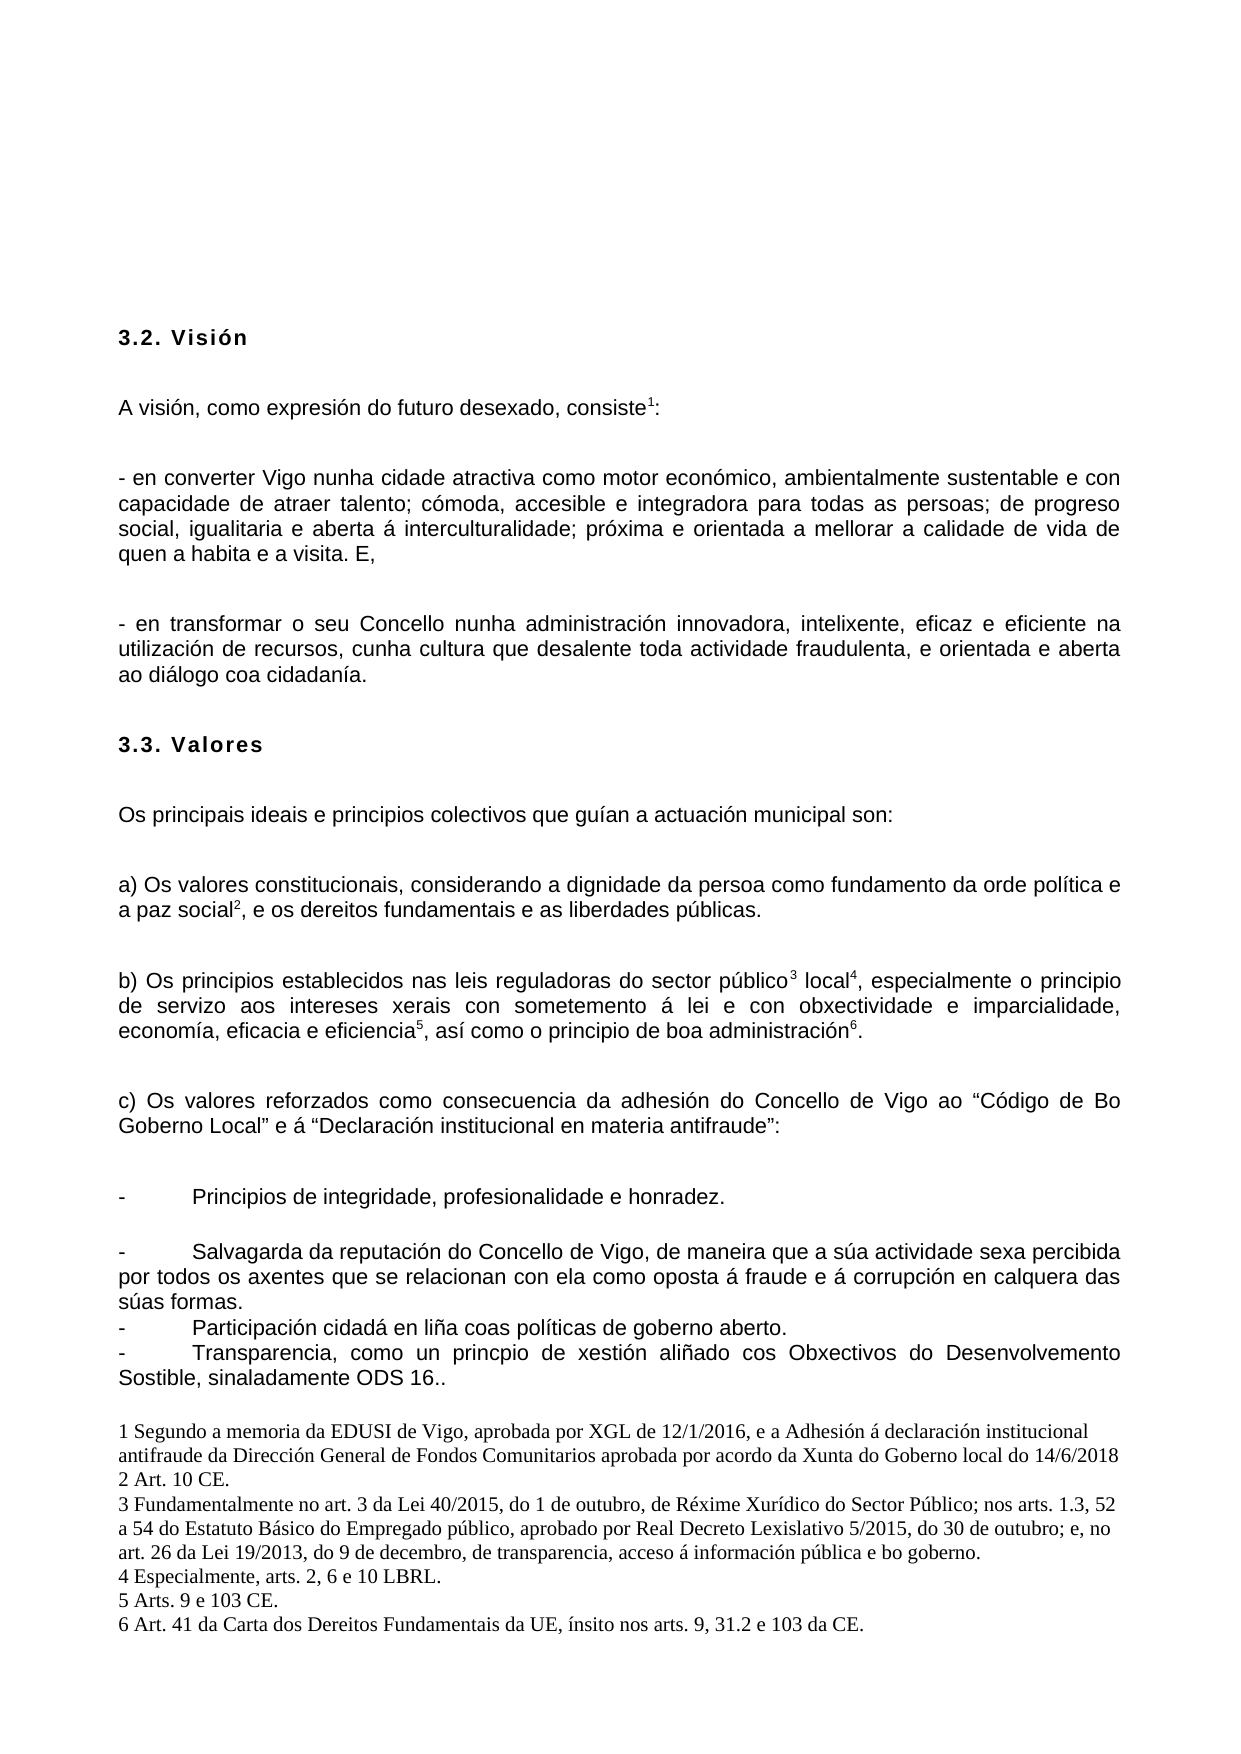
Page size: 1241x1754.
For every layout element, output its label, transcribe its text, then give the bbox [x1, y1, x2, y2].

text - en converter Vigo nunha cidade atractiva como motor económico, ambientalmente sustentable e con capacidade de atraer talento; cómoda, accesible e integradora para todas as persoas; de progreso social, igualitaria e aberta á interculturalidade; próxima e orientada a mellorar a calidade de vida de quen a habita e a visita. E, [118, 465, 1122, 566]
text a) Os valores constitucionais, considerando a dignidade da persoa como fundamento da orde política e a paz social, e os dereitos fundamentais e as liberdades públicas. [118, 872, 1122, 922]
text Arts. 9 e 103 CE. [118, 1588, 1122, 1612]
subtitle 3.2. Visión [118, 325, 1122, 350]
text c) Os valores reforzados como consecuencia da adhesión do Concello de Vigo ao “Código de Bo Goberno Local” e á “Declaración institucional en materia antifraude”: [118, 1088, 1122, 1138]
text A visión, como expresión do futuro desexado, consiste: [118, 395, 1122, 420]
text b) Os principios establecidos nas leis reguladoras do sector público local, especialmente o principio de servizo aos intereses xerais con sometemento á lei e con obxectividade e imparcialidade, economía, eficacia e eficiencia, así como o principio de boa administración. [118, 967, 1122, 1043]
text - Participación cidadá en liña coas políticas de goberno aberto. [118, 1314, 1122, 1339]
text - Transparencia, como un princpio de xestión aliñado cos Obxectivos do Desenvolvemento Sostible, sinaladamente ODS 16.. [118, 1339, 1122, 1390]
text - Salvagarda da reputación do Concello de Vigo, de maneira que a súa actividade sexa percibida por todos os axentes que se relacionan con ela como oposta á fraude e á corrupción en calquera das súas formas. [118, 1239, 1122, 1314]
text Especialmente, arts. 2, 6 e 10 LBRL. [118, 1564, 1122, 1588]
subtitle 3.3. Valores [118, 732, 1122, 757]
text Art. 10 CE. [118, 1467, 1122, 1491]
text Os principais ideais e principios colectivos que guían a actuación municipal son: [118, 802, 1122, 827]
text Art. 41 da Carta dos Dereitos Fundamentais da UE, ínsito nos arts. 9, 31.2 e 103 da CE. [118, 1612, 1122, 1636]
text - Principios de integridade, profesionalidade e honradez. [118, 1183, 1122, 1209]
text - en transformar o seu Concello nunha administración innovadora, intelixente, eficaz e eficiente na utilización de recursos, cunha cultura que desalente toda actividade fraudulenta, e orientada e aberta ao diálogo coa cidadanía. [118, 611, 1122, 687]
text Segundo a memoria da EDUSI de Vigo, aprobada por XGL de 12/1/2016, e a Adhesión á declaración institucional antifraude da Dirección General de Fondos Comunitarios aprobada por acordo da Xunta do Goberno local do 14/6/2018 [118, 1419, 1122, 1467]
text Fundamentalmente no art. 3 da Lei 40/2015, do 1 de outubro, de Réxime Xurídico do Sector Público; nos arts. 1.3, 52 a 54 do Estatuto Básico do Empregado público, aprobado por Real Decreto Lexislativo 5/2015, do 30 de outubro; e, no art. 26 da Lei 19/2013, do 9 de decembro, de transparencia, acceso á información pública e bo goberno. [118, 1491, 1122, 1564]
